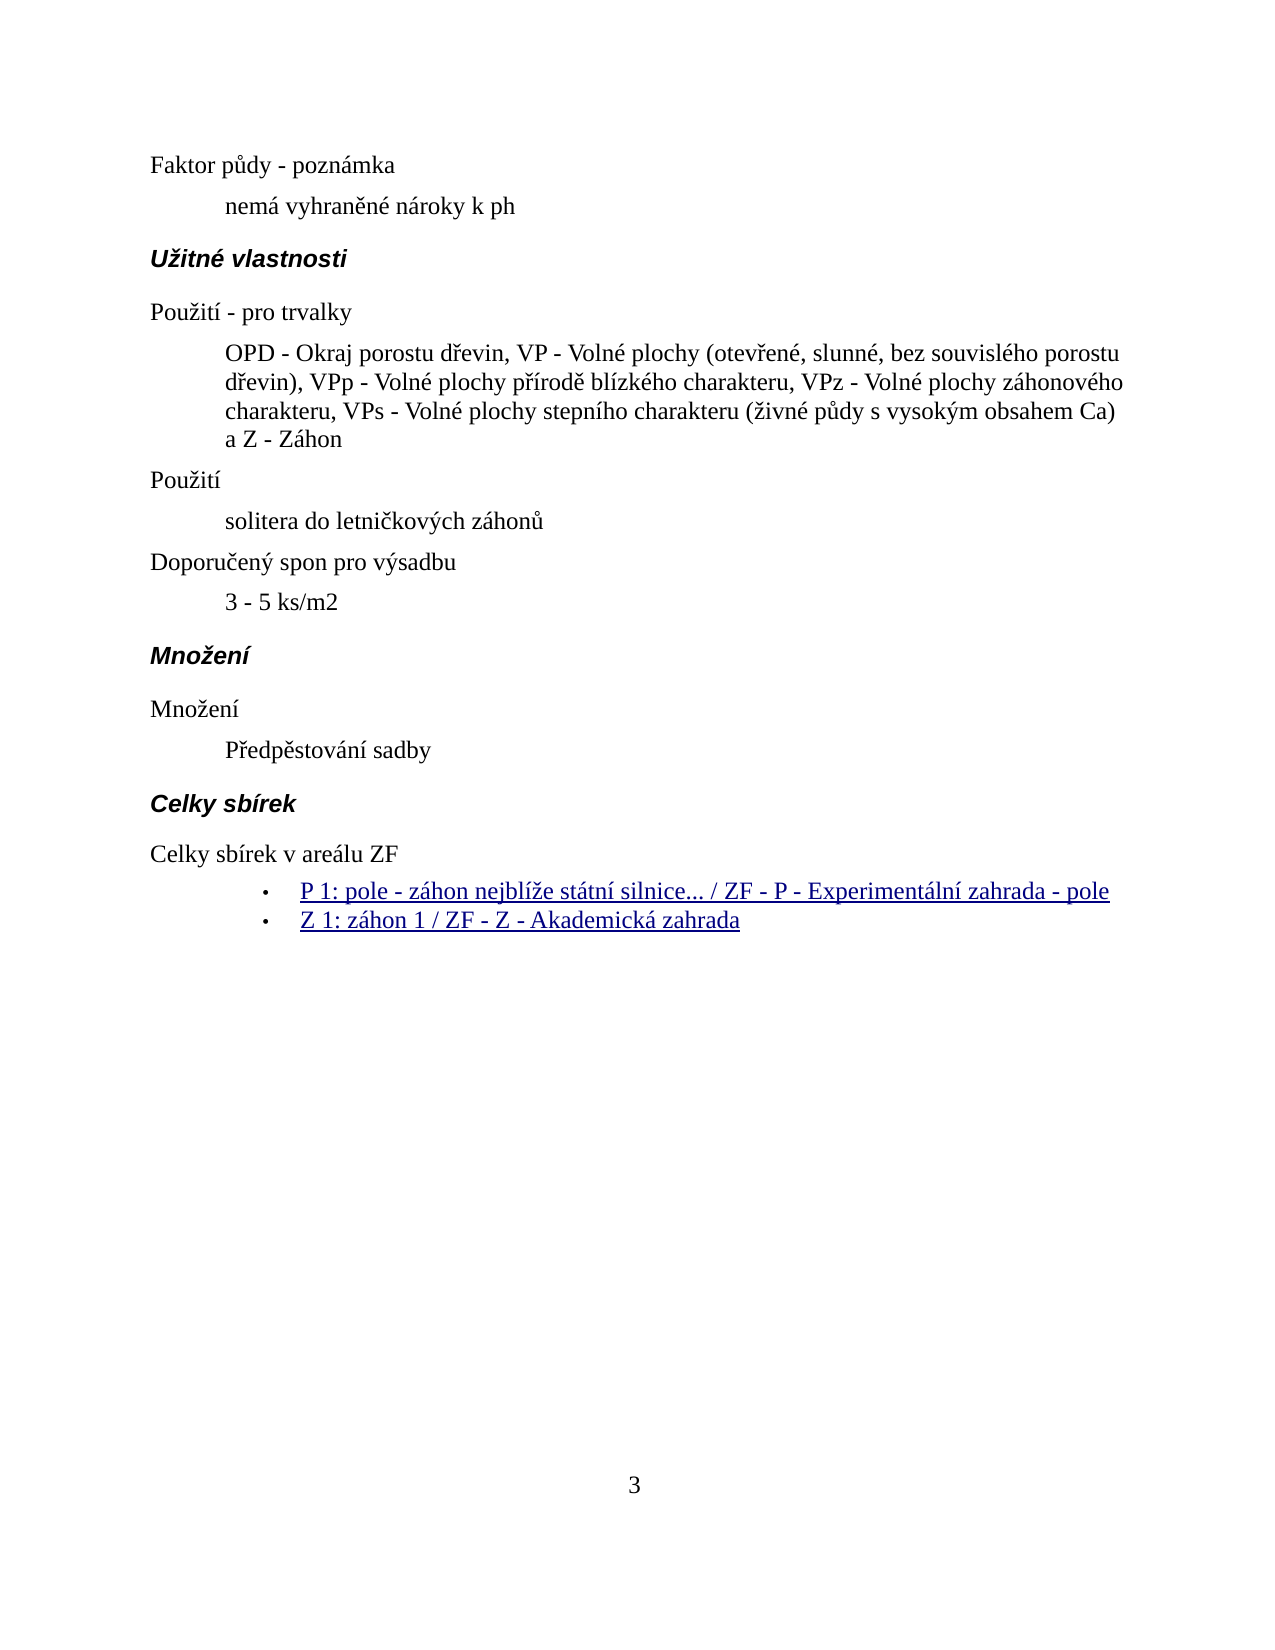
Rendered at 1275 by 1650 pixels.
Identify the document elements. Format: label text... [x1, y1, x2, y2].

subtitle Užitné vlastnosti [150, 244, 1125, 273]
list P 1: pole - záhon nejblíže státní silnice... / ZF - P - Experimentální zahrada - pole [262, 876, 1125, 905]
text 3 - 5 ks/m2 [225, 587, 1125, 616]
text solitera do letničkových záhonů [225, 506, 1125, 535]
text Faktor půdy - poznámka [150, 150, 1125, 179]
subtitle Celky sbírek [150, 789, 1125, 817]
subtitle Množení [150, 641, 1125, 670]
text Předpěstování sadby [225, 735, 1125, 764]
text Použití [150, 465, 1125, 494]
text nemá vyhraněné nároky k ph [225, 191, 1125, 219]
text Doporučený spon pro výsadbu [150, 547, 1125, 575]
text Množení [150, 694, 1125, 723]
list Z 1: záhon 1 / ZF - Z - Akademická zahrada [262, 905, 1125, 934]
text Použití - pro trvalky [150, 297, 1125, 326]
text Celky sbírek v areálu ZF [150, 839, 1125, 867]
text OPD - Okraj porostu dřevin, VP - Volné plochy (otevřené, slunné, bez souvislého porostu dřevin), VPp - Volné plochy přírodě blízkého charakteru, VPz - Volné plochy záhonového charakteru, VPs - Volné plochy stepního charakteru (živné půdy s vysokým obsahem Ca) a Z - Záhon [225, 338, 1125, 453]
